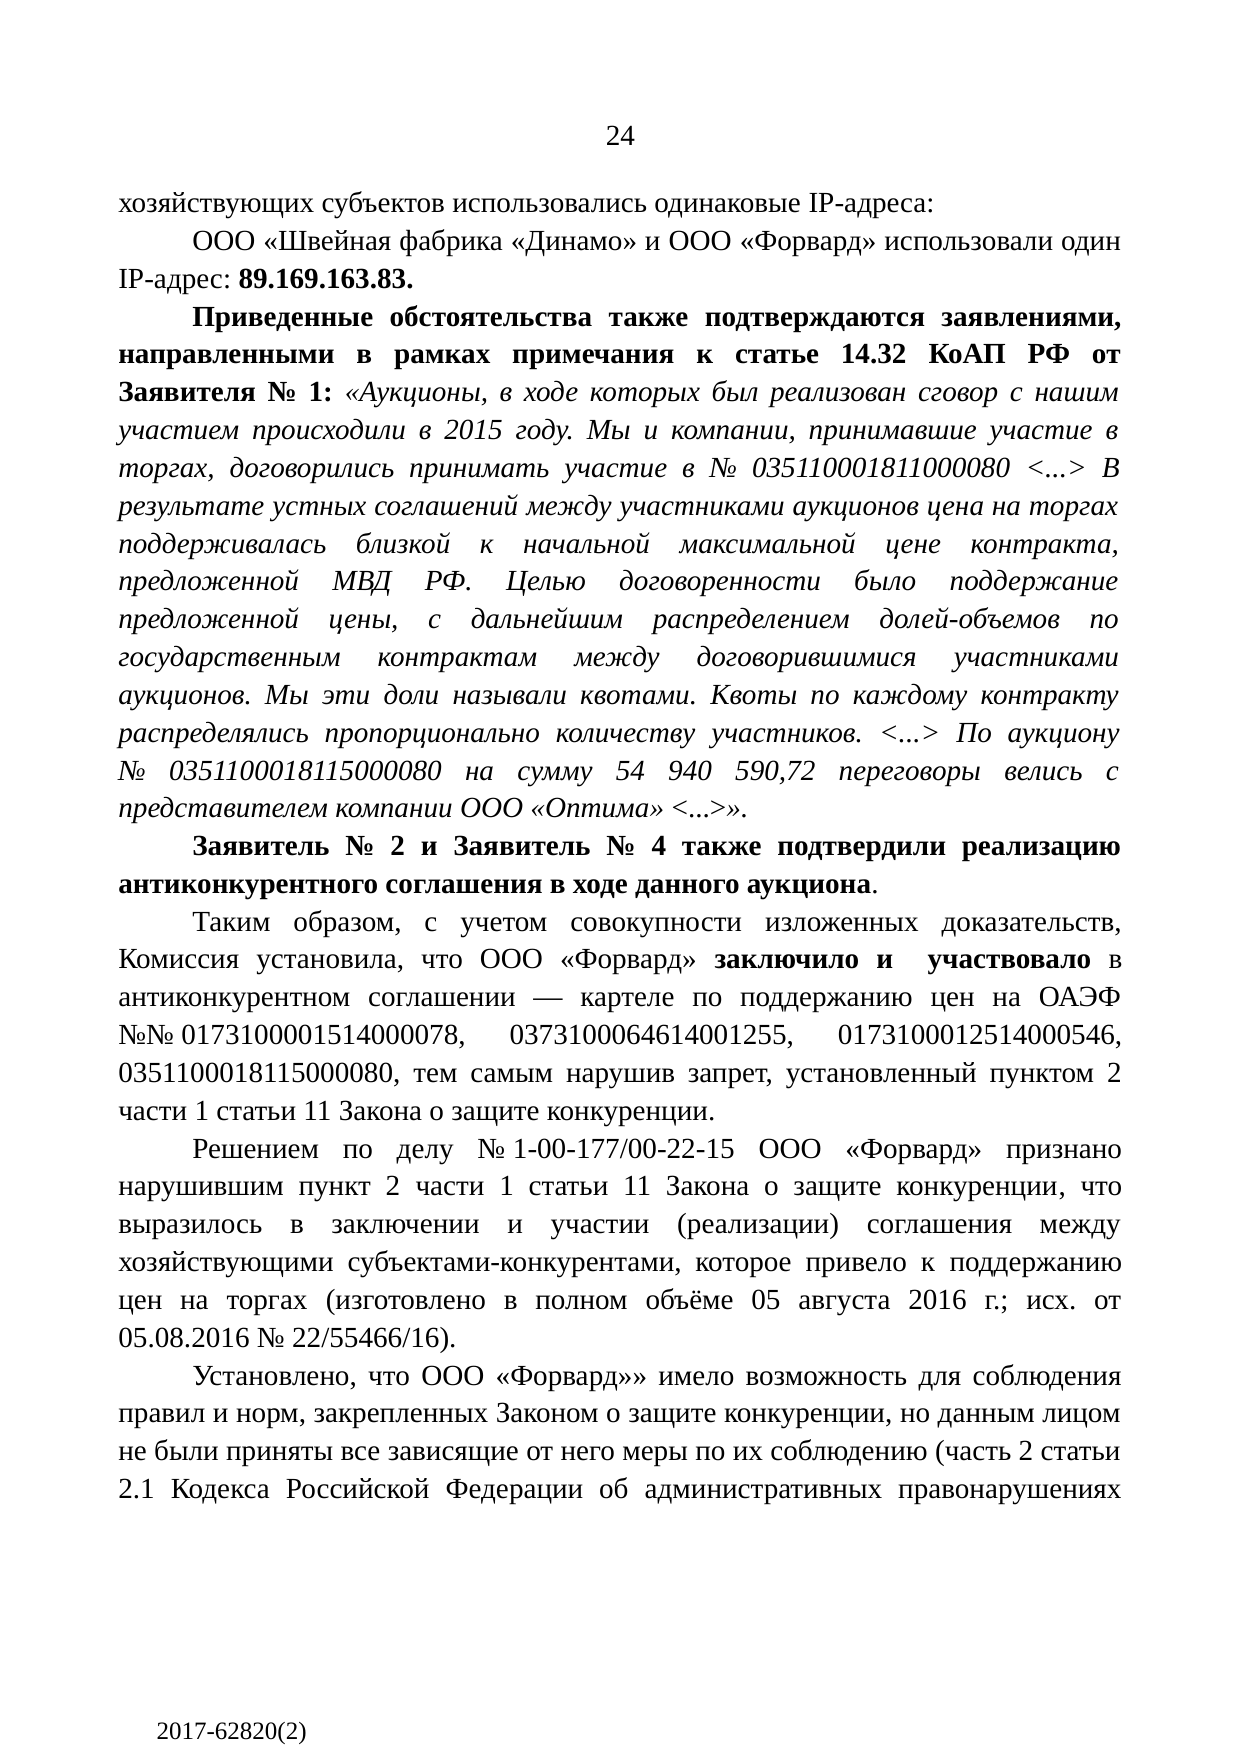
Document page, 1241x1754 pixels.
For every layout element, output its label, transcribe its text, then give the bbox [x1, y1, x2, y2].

text Таким образом, с учетом совокупности изложенных доказательств, Комиссия установила, что ООО «Форвард» заключило и участвовало в антиконкурентном соглашении — картеле по поддержанию цен на ОАЭФ №№ 0173100001514000078, 0373100064614001255, 0173100012514000546, 0351100018115000080, тем самым нарушив запрет, установленный пунктом 2 части 1 статьи 11 Закона о защите конкуренции. [118, 899, 1122, 1126]
text ООО «Швейная фабрика «Динамо» и ООО «Форвард» использовали один IP-адрес: 89.169.163.83. [118, 219, 1122, 294]
text хозяйствующих субъектов использовались одинаковые IP-адреса: [118, 181, 1122, 219]
text Установлено, что ООО «Форвард»» имело возможность для соблюдения правил и норм, закрепленных Законом о защите конкуренции, но данным лицом не были приняты все зависящие от него меры по их соблюдению (часть 2 статьи 2.1 Кодекса Российской Федерации об административных правонарушениях [118, 1353, 1122, 1504]
text Приведенные обстоятельства также подтверждаются заявлениями, направленными в рамках примечания к статье 14.32 КоАП РФ от Заявителя № 1: «Аукционы, в ходе которых был реализован сговор с нашим участием происходили в 2015 году. Мы и компании, принимавшие участие в торгах, договорились принимать участие в № 035110001811000080 <...> В результате устных соглашений между участниками аукционов цена на торгах поддерживалась близкой к начальной максимальной цене контракта, предложенной МВД РФ. Целью договоренности было поддержание предложенной цены, с дальнейшим распределением долей-объемов по государственным контрактам между договорившимися участниками аукционов. Мы эти доли называли квотами. Квоты по каждому контракту распределялись пропорционально количеству участников. <...> По аукциону № 0351100018115000080 на сумму 54 940 590,72 переговоры велись с представителем компании ООО «Оптима» <...>». [118, 294, 1122, 824]
text Заявитель № 2 и Заявитель № 4 также подтвердили реализацию антиконкурентного соглашения в ходе данного аукциона. [118, 824, 1122, 899]
text Решением по делу № 1-00-177/00-22-15 ООО «Форвард» признано нарушившим пункт 2 части 1 статьи 11 Закона о защите конкуренции, что выразилось в заключении и участии (реализации) соглашения между хозяйствующими субъектами-конкурентами, которое привело к поддержанию цен на торгах (изготовлено в полном объёме 05 августа 2016 г.; исх. от 05.08.2016 № 22/55466/16). [118, 1126, 1122, 1353]
